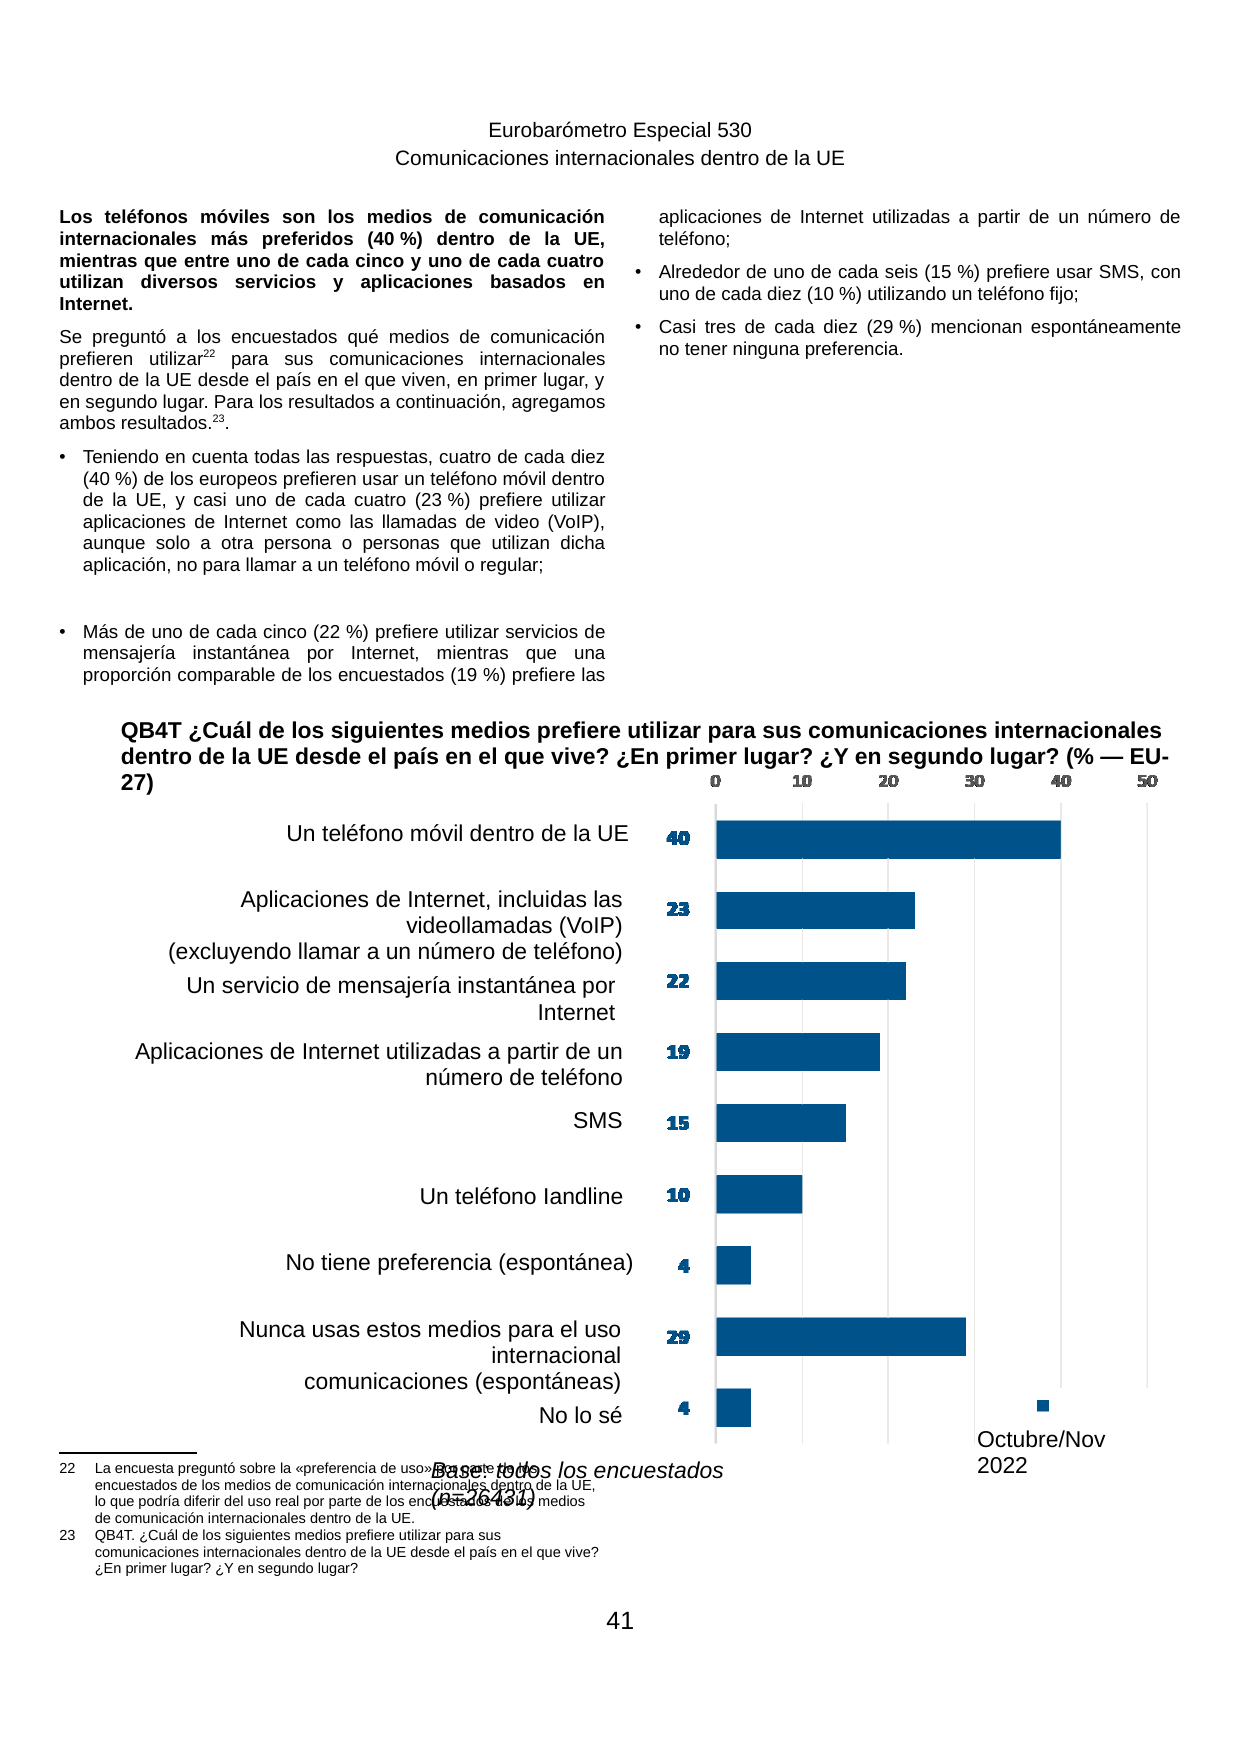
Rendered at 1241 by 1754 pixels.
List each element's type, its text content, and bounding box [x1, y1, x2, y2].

text Los teléfonos móviles son los medios de comunicación internacionales más preferidos (40 %) dentro de la UE, mientras que entre uno de cada cinco y uno de cada cuatro utilizan diversos servicios y aplicaciones basados en Internet. [59, 206, 605, 314]
text Se preguntó a los encuestados qué medios de comunicación prefieren utilizar para sus comunicaciones internacionales dentro de la UE desde el país en el que viven, en primer lugar, y en segundo lugar. Para los resultados a continuación, agregamos ambos resultados.. [59, 326, 605, 434]
list Más de uno de cada cinco (22 %) prefiere utilizar servicios de mensajería instantánea por Internet, mientras que una proporción comparable de los encuestados (19 %) prefiere las [59, 620, 605, 685]
picture [653, 746, 1177, 1447]
text La encuesta preguntó sobre la «preferencia de uso» por parte de los encuestados de los medios de comunicación internacionales dentro de la UE, lo que podría diferir del uso real por parte de los encuestados de los medios de comunicación internacionales dentro de la UE. [59, 1459, 605, 1527]
picture [980, 1433, 992, 1445]
picture [1068, 1435, 1076, 1447]
list aplicaciones de Internet utilizadas a partir de un número de teléfono; [635, 206, 1181, 249]
list Casi tres de cada diez (29 %) mencionan espontáneamente no tener ninguna preferencia. [635, 316, 1181, 359]
picture [1084, 1436, 1091, 1446]
list Alrededor de uno de cada seis (15 %) prefiere usar SMS, con uno de cada diez (10 %) utilizando un teléfono fijo; [635, 261, 1181, 304]
text QB4T. ¿Cuál de los siguientes medios prefiere utilizar para sus comunicaciones internacionales dentro de la UE desde el país en el que vive? ¿En primer lugar? ¿Y en segundo lugar? [59, 1527, 605, 1577]
list Teniendo en cuenta todas las respuestas, cuatro de cada diez (40 %) de los europeos prefieren usar un teléfono móvil dentro de la UE, y casi uno de cada cuatro (23 %) prefiere utilizar aplicaciones de Internet como las llamadas de video (VoIP), aunque solo a otra persona o personas que utilizan dicha aplicación, no para llamar a un teléfono móvil o regular; [59, 446, 605, 575]
